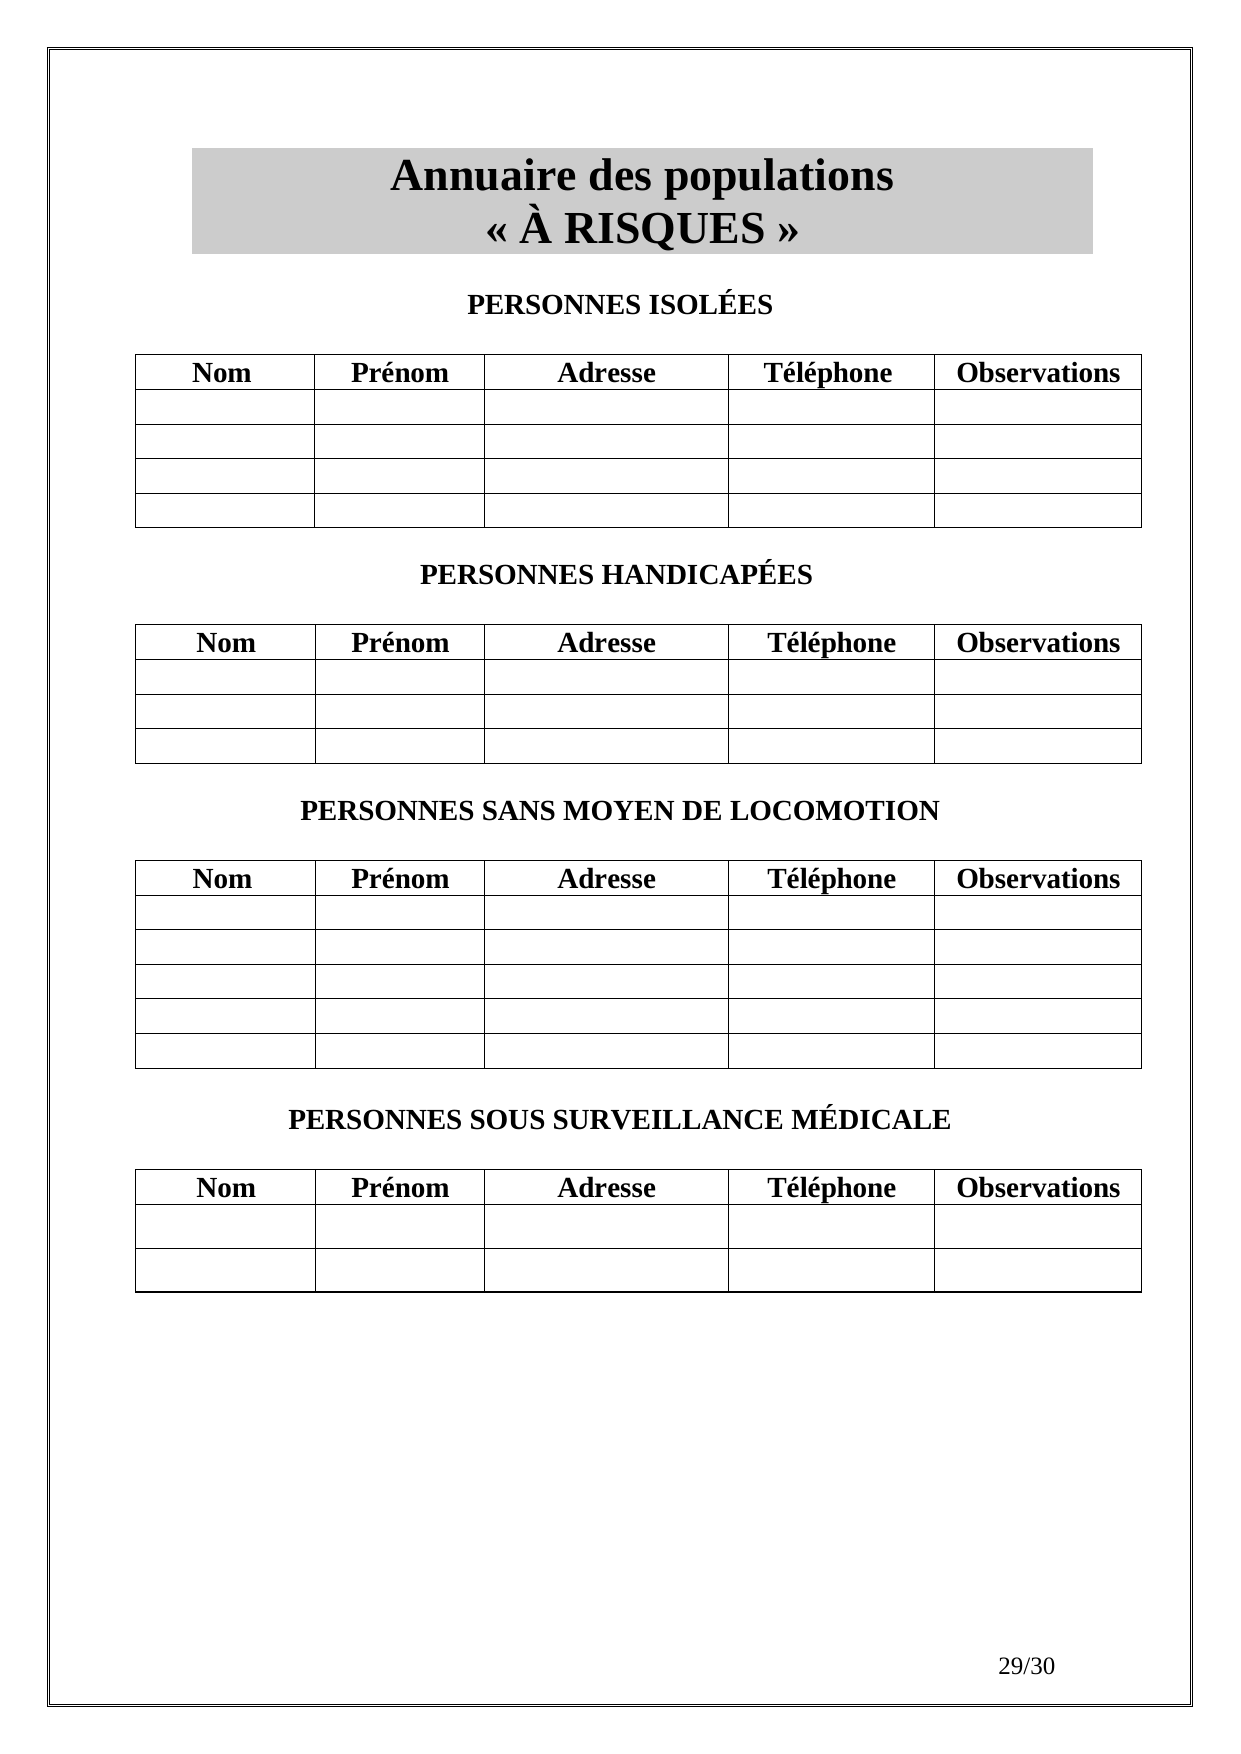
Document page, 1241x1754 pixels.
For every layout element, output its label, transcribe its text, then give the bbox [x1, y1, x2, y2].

text PERSONNES ISOLÉES [148, 287, 1093, 321]
table_cell [136, 459, 314, 493]
table_cell [485, 660, 728, 693]
table_cell [136, 494, 314, 527]
table_header Prénom [315, 355, 484, 389]
table_cell [729, 930, 934, 964]
table_cell [935, 896, 1141, 929]
table_cell [316, 729, 484, 763]
table_cell [136, 695, 315, 728]
table_cell [316, 695, 484, 728]
table_cell [485, 695, 728, 728]
table_header Observations [935, 355, 1141, 389]
table_cell [315, 425, 484, 458]
table_cell [935, 459, 1141, 493]
table_cell [316, 999, 484, 1033]
table_cell [316, 1205, 484, 1247]
text PERSONNES HANDICAPÉES [148, 557, 1093, 591]
table_cell [485, 965, 728, 998]
table_cell [729, 695, 934, 728]
table_cell [316, 965, 484, 998]
table_cell [729, 425, 934, 458]
table_cell [316, 1249, 484, 1291]
text PERSONNES SOUS SURVEILLANCE MÉDICALE [148, 1102, 1093, 1136]
table_cell [729, 1205, 934, 1247]
table_cell [729, 660, 934, 693]
table_cell [485, 1034, 728, 1067]
table_cell [935, 390, 1141, 423]
table_header Adresse [485, 355, 728, 389]
table_cell [729, 965, 934, 998]
table_cell [485, 729, 728, 763]
table_cell [315, 494, 484, 527]
table_header Prénom [316, 1170, 484, 1204]
table_cell [136, 965, 315, 998]
table_header Téléphone [729, 861, 934, 894]
table_cell [485, 494, 728, 527]
table_cell [315, 390, 484, 423]
subtitle Annuaire des populations « À RISQUES » [192, 148, 1093, 254]
table_header Adresse [485, 625, 728, 659]
table_cell [935, 1205, 1141, 1247]
table_cell [485, 999, 728, 1033]
table_cell [316, 896, 484, 929]
table_cell [935, 930, 1141, 964]
table_header Adresse [485, 1170, 728, 1204]
table_cell [729, 494, 934, 527]
table_header Téléphone [729, 355, 934, 389]
table_header Adresse [485, 861, 728, 894]
table_header Nom [136, 625, 315, 659]
table_cell [935, 1249, 1141, 1291]
table_cell [485, 459, 728, 493]
table_cell [935, 494, 1141, 527]
table_cell [136, 1034, 315, 1067]
table_cell [935, 729, 1141, 763]
table_header Observations [935, 625, 1141, 659]
table_cell [935, 660, 1141, 693]
table_cell [136, 930, 315, 964]
table_header Nom [136, 861, 315, 894]
table_cell [729, 459, 934, 493]
table_cell [316, 930, 484, 964]
table_cell [136, 1249, 315, 1291]
table_cell [136, 425, 314, 458]
table_cell [935, 965, 1141, 998]
table_cell [136, 660, 315, 693]
table_cell [485, 1205, 728, 1247]
table_cell [315, 459, 484, 493]
table_cell [729, 1249, 934, 1291]
table_header Prénom [316, 861, 484, 894]
table_cell [935, 1034, 1141, 1067]
table_cell [136, 999, 315, 1033]
table_cell [729, 390, 934, 423]
table_cell [136, 1205, 315, 1247]
table_cell [729, 896, 934, 929]
table_cell [136, 390, 314, 423]
table_cell [935, 695, 1141, 728]
text PERSONNES SANS MOYEN DE LOCOMOTION [148, 793, 1093, 826]
table_cell [729, 729, 934, 763]
table_cell [729, 1034, 934, 1067]
table_header Observations [935, 861, 1141, 894]
table_header Observations [935, 1170, 1141, 1204]
table_cell [316, 660, 484, 693]
table_cell [485, 425, 728, 458]
table_header Téléphone [729, 625, 934, 659]
table_cell [485, 930, 728, 964]
table_cell [485, 390, 728, 423]
table_header Nom [136, 355, 314, 389]
table_cell [485, 1249, 728, 1291]
table_cell [136, 896, 315, 929]
table_cell [729, 999, 934, 1033]
table_header Prénom [316, 625, 484, 659]
table_cell [485, 896, 728, 929]
table_cell [316, 1034, 484, 1067]
table_cell [935, 999, 1141, 1033]
table_cell [935, 425, 1141, 458]
table_header Nom [136, 1170, 315, 1204]
table_header Téléphone [729, 1170, 934, 1204]
table_cell [136, 729, 315, 763]
